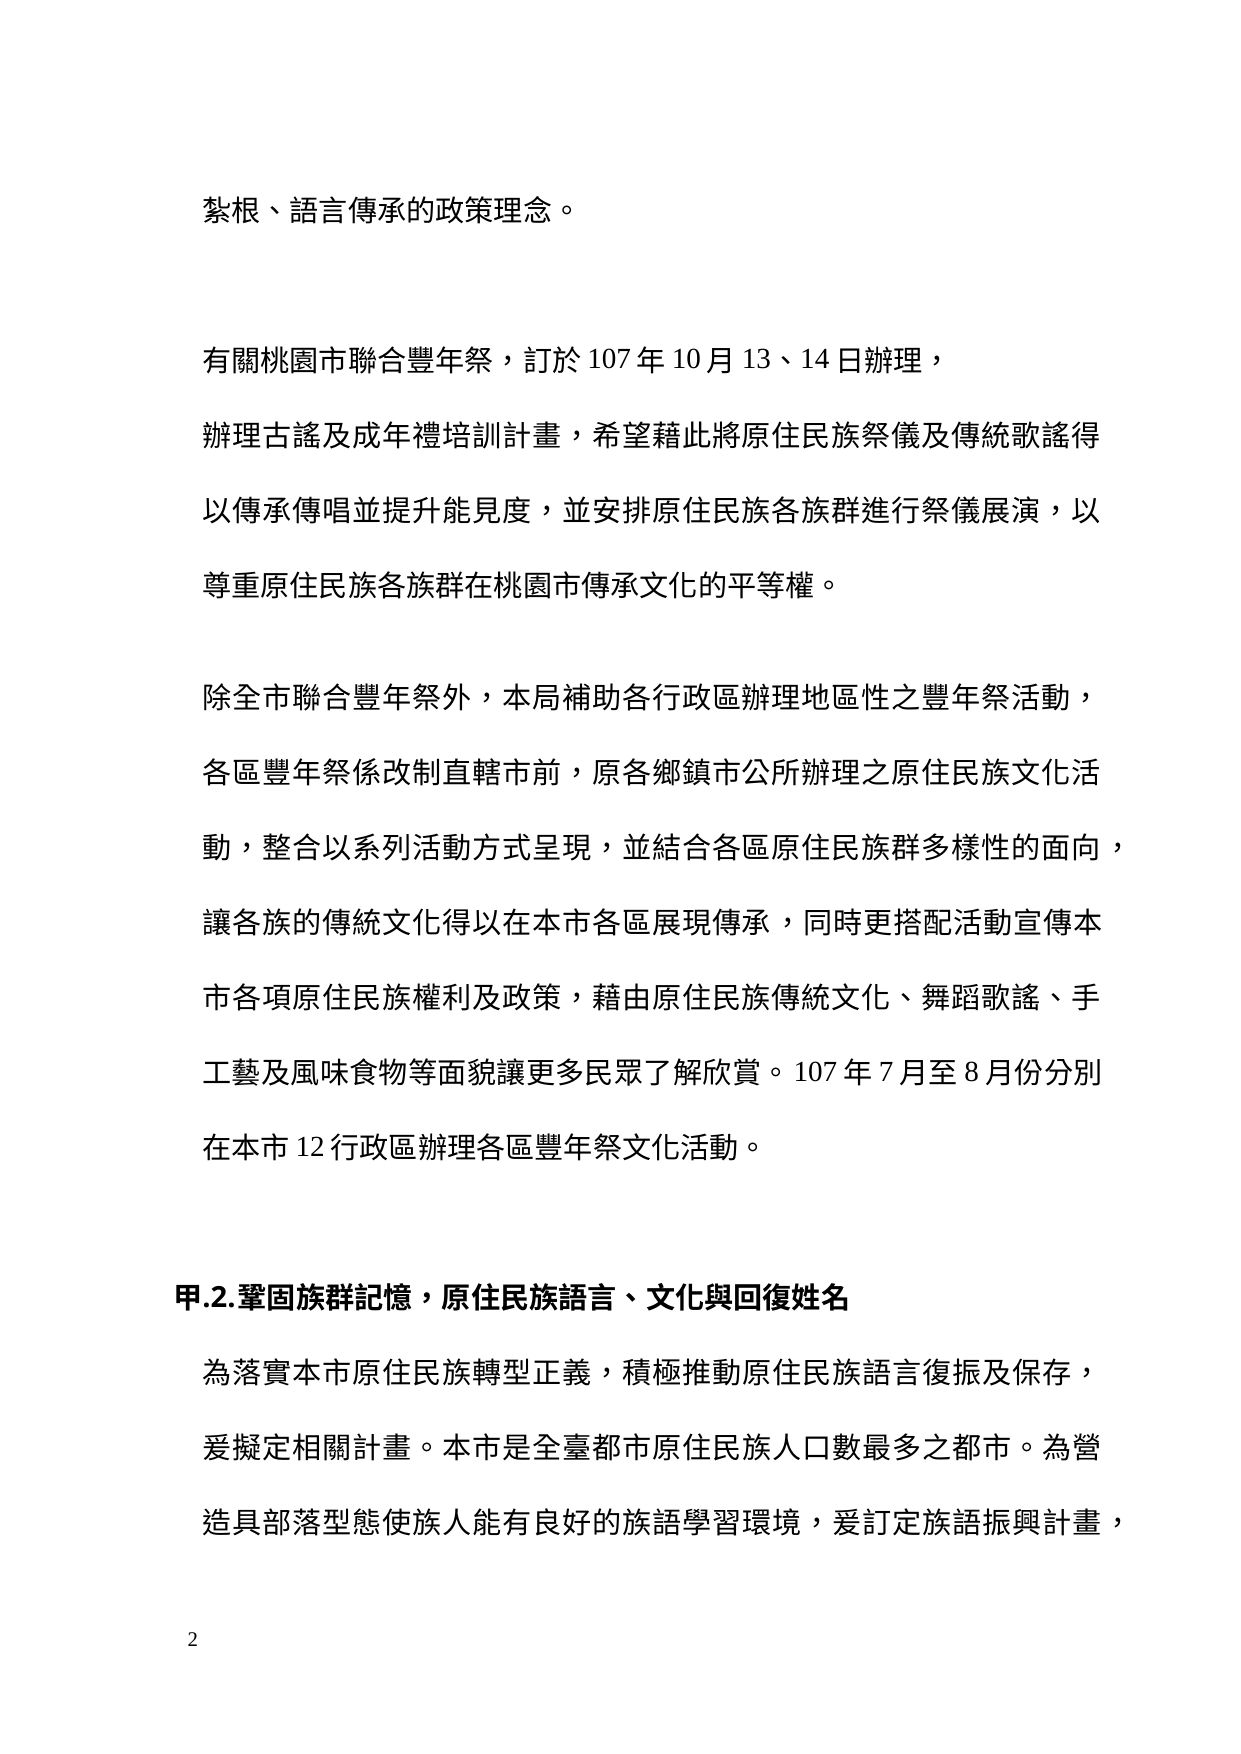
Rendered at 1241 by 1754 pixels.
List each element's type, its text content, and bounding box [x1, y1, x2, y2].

text 除全市聯合豐年祭外，本局補助各行政區辦理地區性之豐年祭活動，各區豐年祭係改制直轄市前，原各鄉鎮市公所辦理之原住民族文化活動，整合以系列活動方式呈現，並結合各區原住民族群多樣性的面向，讓各族的傳統文化得以在本市各區展現傳承，同時更搭配活動宣傳本市各項原住民族權利及政策，藉由原住民族傳統文化、舞蹈歌謠、手工藝及風味食物等面貌讓更多民眾了解欣賞。107年7月至8月份分別在本市12行政區辦理各區豐年祭文化活動。 [202, 652, 1103, 1177]
text 為落實本市原住民族轉型正義，積極推動原住民族語言復振及保存，爰擬定相關計畫。本市是全臺都市原住民族人口數最多之都市。為營造具部落型態使族人能有良好的族語學習環境，爰訂定族語振興計畫，本計畫開設目的是為補足學校正規原住民族語課程之時數，使學童學習族語不再侷限於校園內。107年辦理相關族語教育及研習包括：原住民族語振興計畫核定25班、原住民教會族語學習班6班、族語聚會所4班、族語認證班6班、族語學習班8班及族語振興部落。開設原住民族課後族語班計畫，原住民族語文化學習班（含成人班）開設55班、族語認證班29班、原住民教會族語學習班4間、族語教師研習4場及族語成果展等。 [202, 1327, 1103, 1552]
text 紮根、語言傳承的政策理念。 [202, 164, 1103, 239]
list 鞏固族群記憶，原住民族語言、文化與回復姓名 [173, 1252, 1103, 1327]
text 辦理古謠及成年禮培訓計畫，希望藉此將原住民族祭儀及傳統歌謠得以傳承傳唱並提升能見度，並安排原住民族各族群進行祭儀展演，以尊重原住民族各族群在桃園市傳承文化的平等權。 [202, 389, 1103, 614]
text 有關桃園市聯合豐年祭，訂於107年10月13、14日辦理， [202, 314, 1103, 389]
